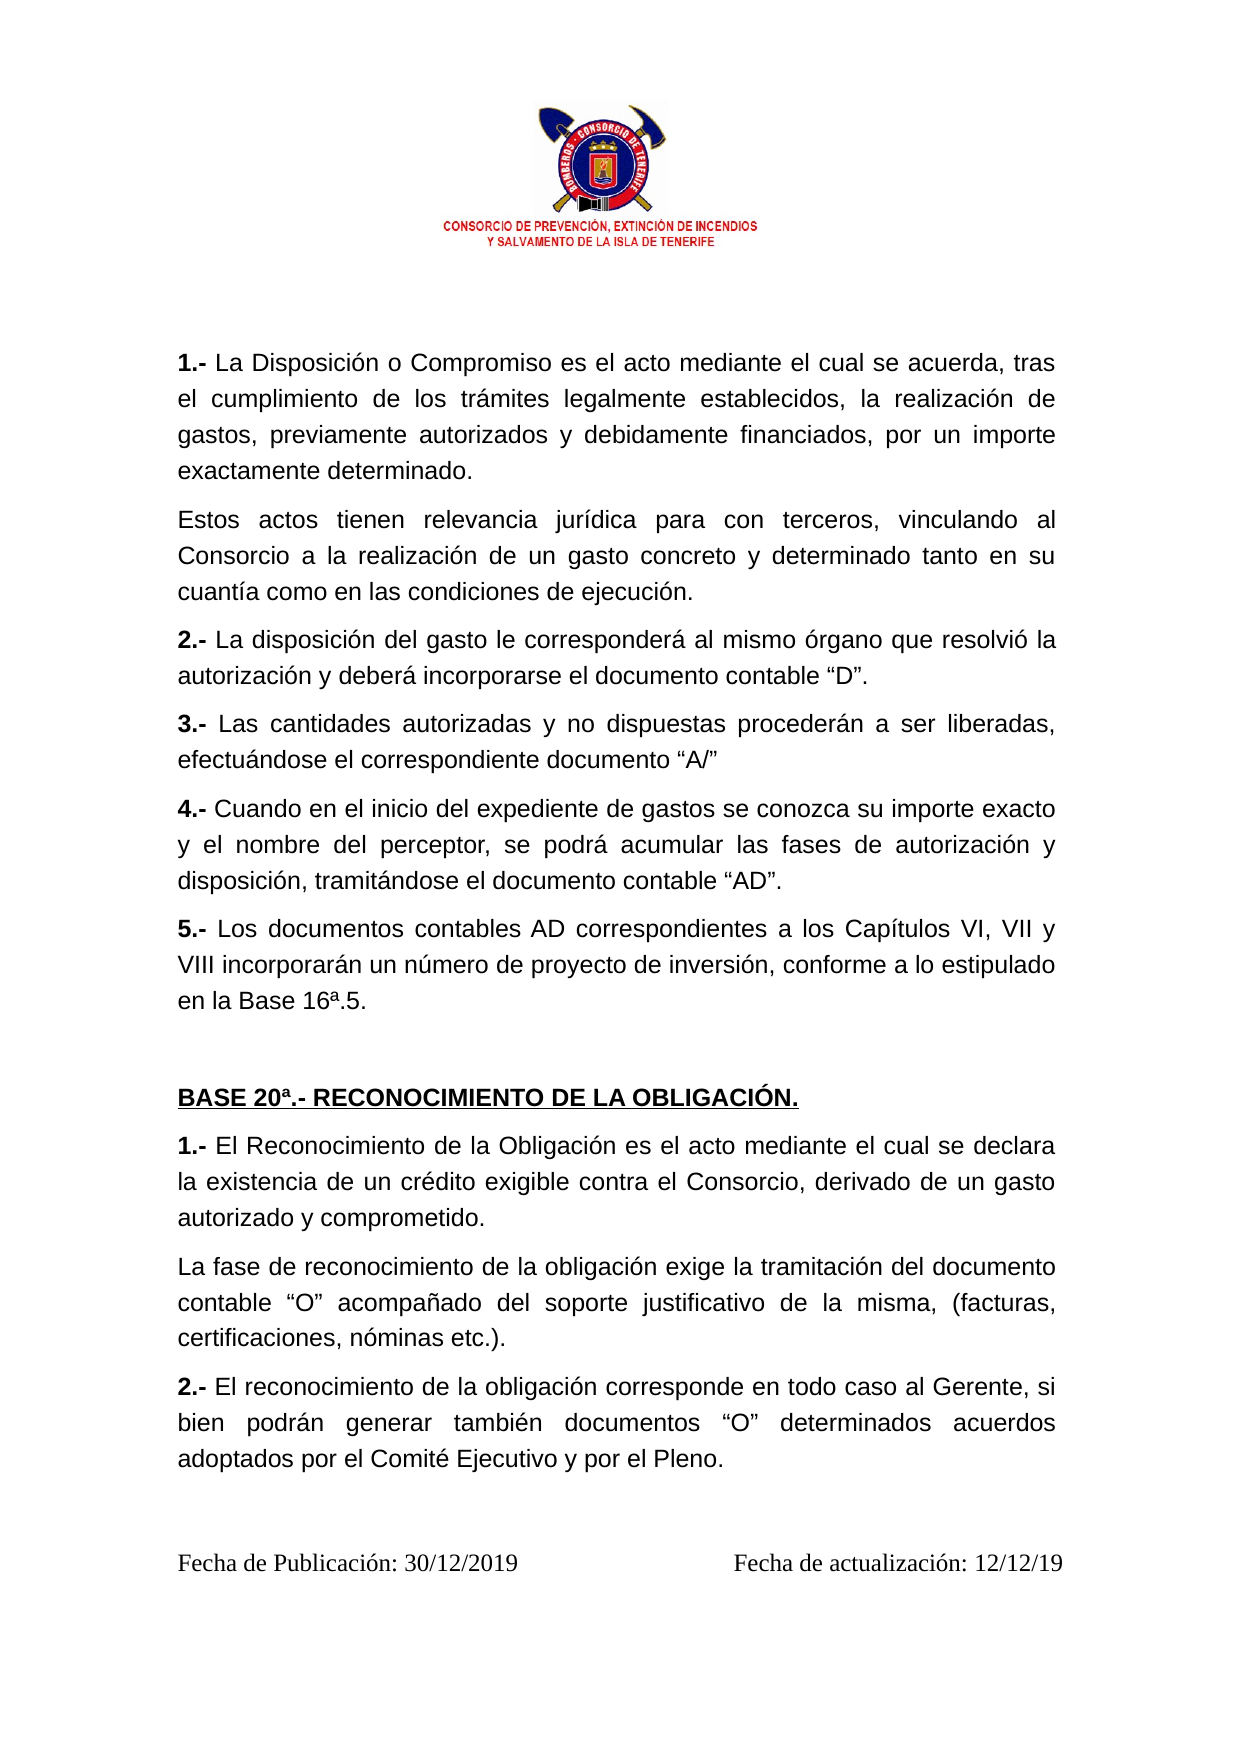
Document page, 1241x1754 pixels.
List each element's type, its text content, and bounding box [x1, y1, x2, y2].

text 1.- La Disposición o Compromiso es el acto mediante el cual se acuerda, tras el cumplimiento de los trámites legalmente establecidos, la realización de gastos, previamente autorizados y debidamente financiados, por un importe exactamente determinado. [177, 348, 1057, 485]
text 4.- Cuando en el inicio del expediente de gastos se conozca su importe exacto y el nombre del perceptor, se podrá acumular las fases de autorización y disposición, tramitándose el documento contable “AD”. [177, 794, 1057, 894]
text 2.- La disposición del gasto le corresponderá al mismo órgano que resolvió la autorización y deberá incorporarse el documento contable “D”. [177, 625, 1057, 690]
text 5.- Los documentos contables AD correspondientes a los Capítulos VI, VII y VIII incorporarán un número de proyecto de inversión, conforme a lo estipulado en la Base 16ª.5. [177, 914, 1057, 1015]
text 1.- El Reconocimiento de la Obligación es el acto mediante el cual se declara la existencia de un crédito exigible contra el Consorcio, derivado de un gasto autorizado y comprometido. [177, 1131, 1057, 1232]
picture [418, 93, 788, 260]
text BASE 20ª.- RECONOCIMIENTO DE LA OBLIGACIÓN. [177, 1083, 1057, 1112]
text La fase de reconocimiento de la obligación exige la tramitación del documento contable “O” acompañado del soporte justificativo de la misma, (facturas, certificaciones, nóminas etc.). [177, 1252, 1057, 1352]
text 2.- El reconocimiento de la obligación corresponde en todo caso al Gerente, si bien podrán generar también documentos “O” determinados acuerdos adoptados por el Comité Ejecutivo y por el Pleno. [177, 1372, 1057, 1472]
text Estos actos tienen relevancia jurídica para con terceros, vinculando al Consorcio a la realización de un gasto concreto y determinado tanto en su cuantía como en las condiciones de ejecución. [177, 505, 1057, 605]
text 3.- Las cantidades autorizadas y no dispuestas procederán a ser liberadas, efectuándose el correspondiente documento “A/” [177, 709, 1057, 774]
